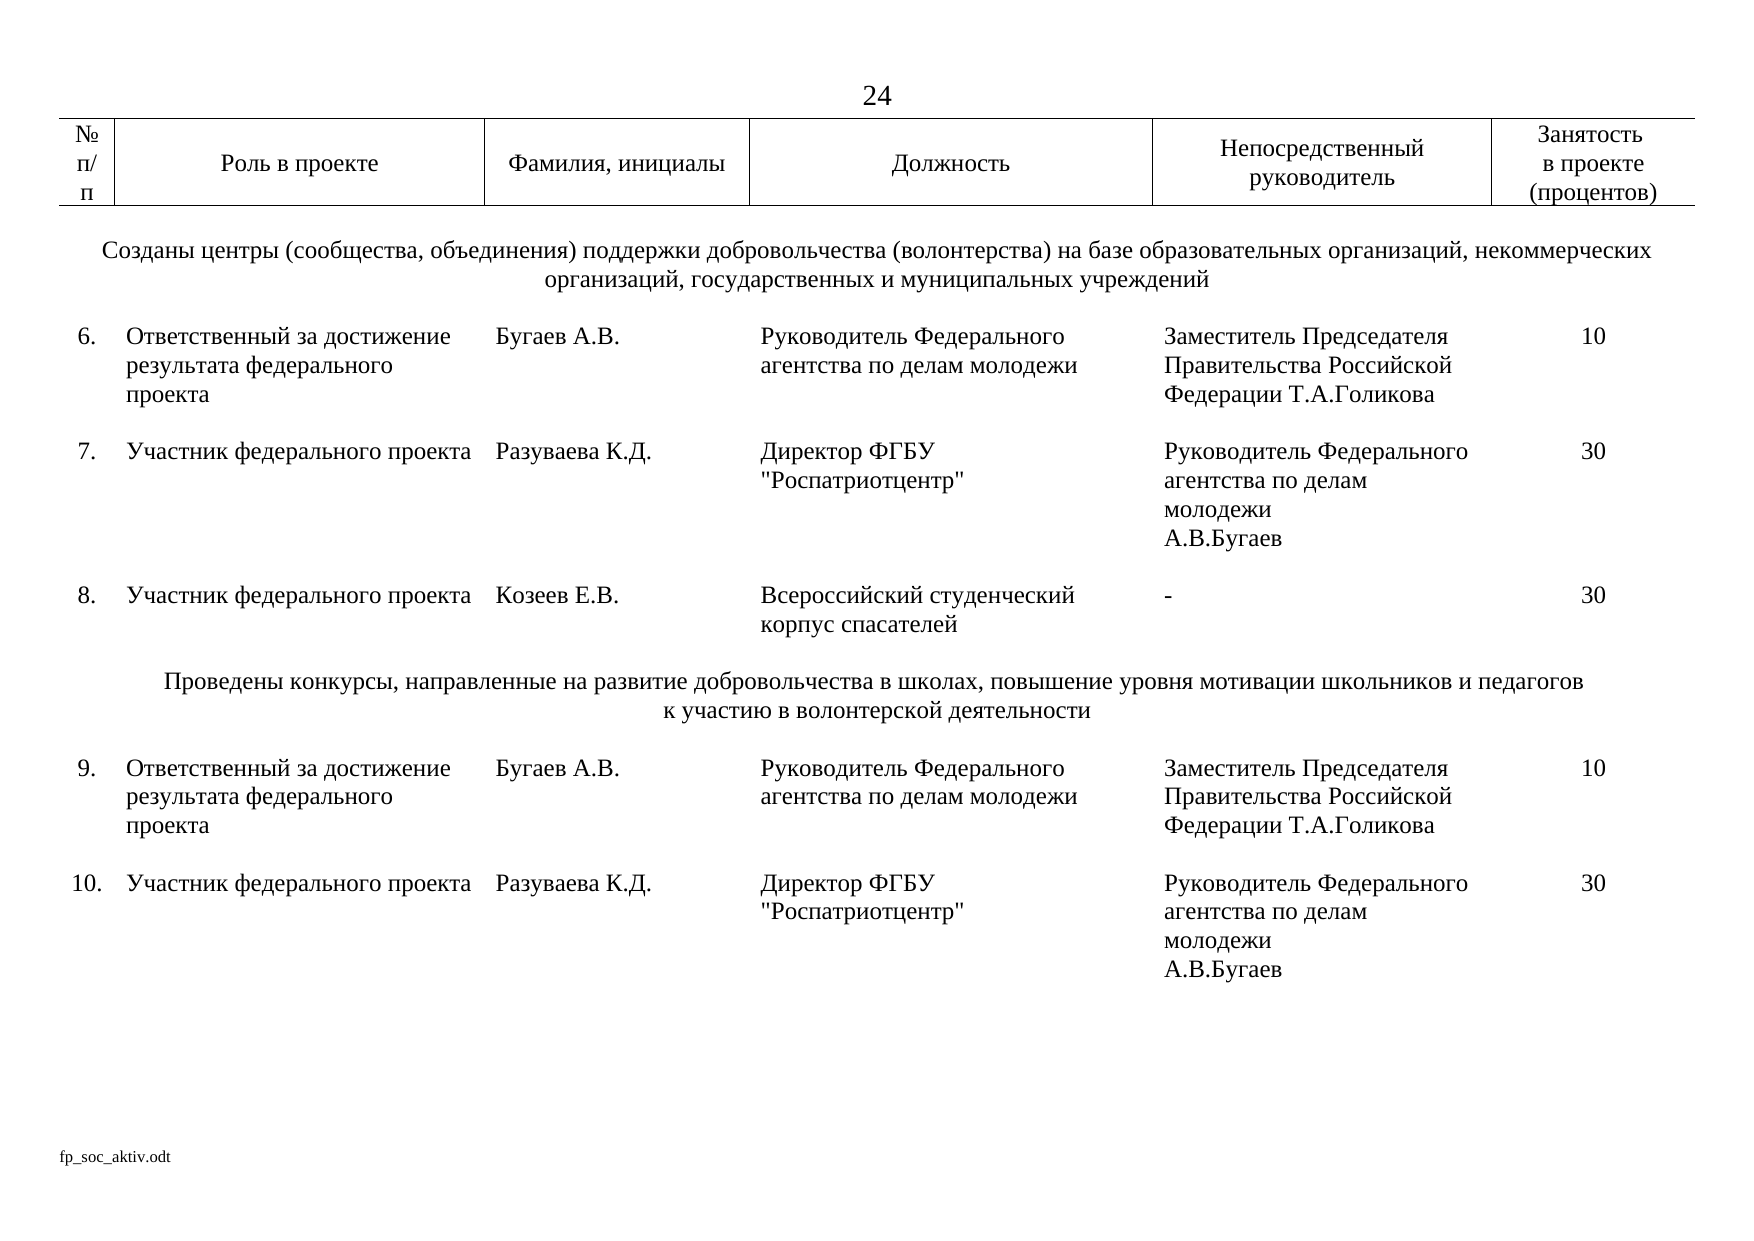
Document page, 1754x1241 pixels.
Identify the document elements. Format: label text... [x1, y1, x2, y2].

table_header Занятость в проекте (процентов) [1492, 119, 1695, 205]
table_cell Созданы центры (сообщества, объединения) поддержки добровольчества (волонтерства) на базе образовательных организаций, некоммерческих организаций, государственных и муниципальных учреждений [59, 235, 1695, 321]
table_cell Руководитель Федерального агентства по делам молодежи [749, 753, 1153, 868]
table_cell 10 [1492, 321, 1695, 436]
table_cell Ответственный за достижение результата федерального проекта [115, 753, 484, 868]
table_cell Участник федерального проекта [115, 868, 484, 1011]
table_cell Заместитель Председателя Правительства Российской Федерации Т.А.Голикова [1153, 753, 1492, 868]
table_cell 30 [1492, 868, 1695, 1011]
table_header Фамилия, инициалы [485, 119, 749, 205]
table_cell Директор ФГБУ "Роспатриотцентр" [749, 436, 1153, 580]
table_cell 8. [59, 580, 114, 666]
table_cell [749, 206, 1153, 235]
table_cell [115, 206, 484, 235]
table_cell Руководитель Федерального агентства по делам молодежи А.В.Бугаев [1153, 868, 1492, 1011]
table_cell Всероссийский студенческий корпус спасателей [749, 580, 1153, 666]
table_cell Бугаев А.В. [484, 321, 749, 436]
table_cell Разуваева К.Д. [484, 868, 749, 1011]
table_cell Проведены конкурсы, направленные на развитие добровольчества в школах, повышение уровня мотивации школьников и педагогов к участию в волонтерской деятельности [59, 666, 1695, 753]
table_header № п/п [59, 119, 114, 205]
table_cell Заместитель Председателя Правительства Российской Федерации Т.А.Голикова [1153, 321, 1492, 436]
table_cell Ответственный за достижение результата федерального проекта [115, 321, 484, 436]
table_cell 10 [1492, 753, 1695, 868]
table_cell Руководитель Федерального агентства по делам молодежи А.В.Бугаев [1153, 436, 1492, 580]
table_header Роль в проекте [115, 119, 484, 205]
table_cell 10. [59, 868, 114, 1011]
table_cell [1153, 206, 1492, 235]
table_cell 9. [59, 753, 114, 868]
table_cell - [1153, 580, 1492, 666]
table_cell 30 [1492, 580, 1695, 666]
table_cell [484, 206, 749, 235]
table_cell [1492, 206, 1695, 235]
table_cell Козеев Е.В. [484, 580, 749, 666]
table_cell Директор ФГБУ "Роспатриотцентр" [749, 868, 1153, 1011]
table_cell Участник федерального проекта [115, 436, 484, 580]
table_header Должность [750, 119, 1152, 205]
table_header Непосредственный руководитель [1153, 119, 1491, 205]
table_cell 6. [59, 321, 114, 436]
table_cell Разуваева К.Д. [484, 436, 749, 580]
table_cell Бугаев А.В. [484, 753, 749, 868]
table_cell 7. [59, 436, 114, 580]
table_cell Руководитель Федерального агентства по делам молодежи [749, 321, 1153, 436]
table_cell [59, 206, 114, 235]
table_cell Участник федерального проекта [115, 580, 484, 666]
table_cell 30 [1492, 436, 1695, 580]
